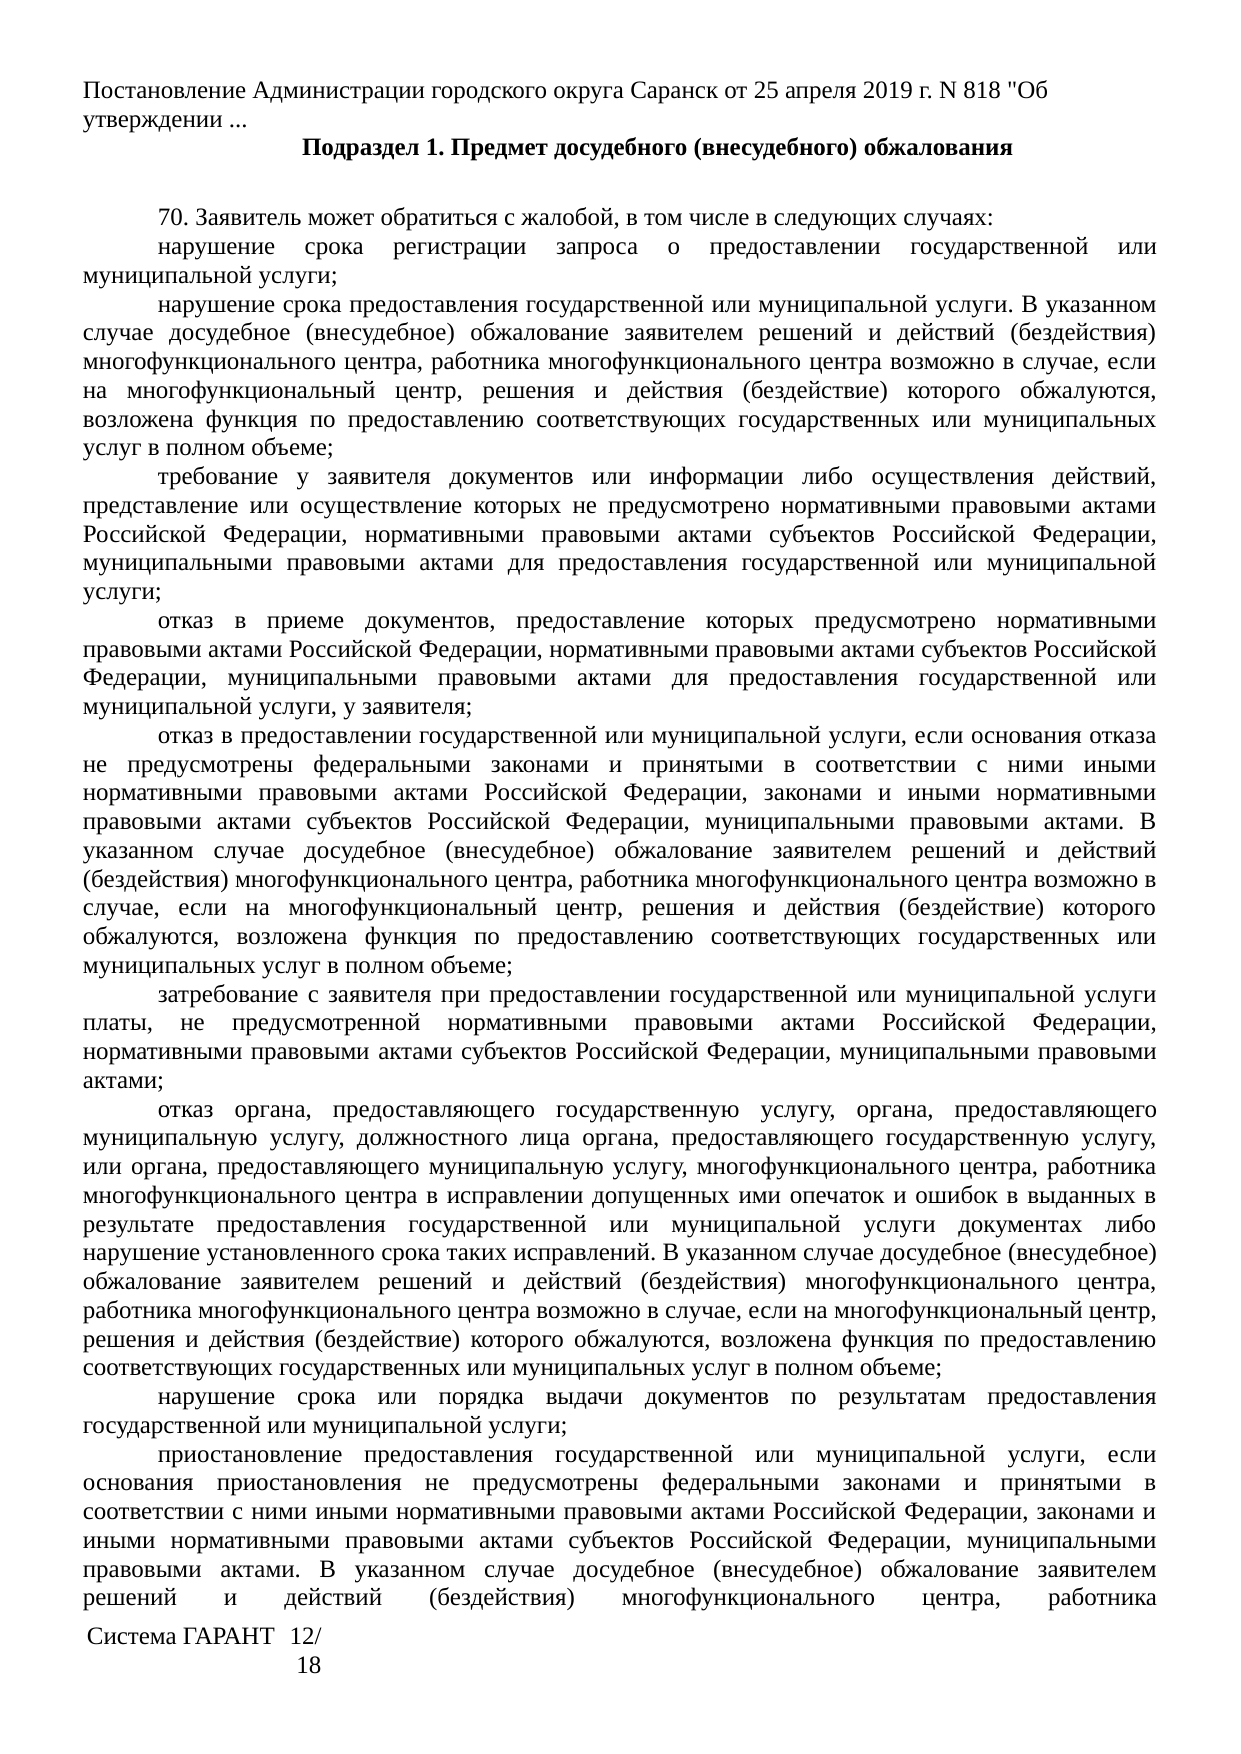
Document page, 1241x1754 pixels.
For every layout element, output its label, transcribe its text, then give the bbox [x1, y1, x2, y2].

text требование у заявителя документов или информации либо осуществления действий, представление или осуществление которых не предусмотрено нормативными правовыми актами Российской Федерации, нормативными правовыми актами субъектов Российской Федерации, муниципальными правовыми актами для предоставления государственной или муниципальной услуги; [83, 461, 1157, 605]
text отказ в предоставлении государственной или муниципальной услуги, если основания отказа не предусмотрены федеральными законами и принятыми в соответствии с ними иными нормативными правовыми актами Российской Федерации, законами и иными нормативными правовыми актами субъектов Российской Федерации, муниципальными правовыми актами. В указанном случае досудебное (внесудебное) обжалование заявителем решений и действий (бездействия) многофункционального центра, работника многофункционального центра возможно в случае, если на многофункциональный центр, решения и действия (бездействие) которого обжалуются, возложена функция по предоставлению соответствующих государственных или муниципальных услуг в полном объеме; [83, 720, 1157, 979]
text отказ в приеме документов, предоставление которых предусмотрено нормативными правовыми актами Российской Федерации, нормативными правовыми актами субъектов Российской Федерации, муниципальными правовыми актами для предоставления государственной или муниципальной услуги, у заявителя; [83, 605, 1157, 720]
subtitle Подраздел 1. Предмет досудебного (внесудебного) обжалования [83, 132, 1157, 161]
text 70. Заявитель может обратиться с жалобой, в том числе в следующих случаях: [83, 202, 1157, 231]
text нарушение срока регистрации запроса о предоставлении государственной или муниципальной услуги; [83, 231, 1157, 289]
text затребование с заявителя при предоставлении государственной или муниципальной услуги платы, не предусмотренной нормативными правовыми актами Российской Федерации, нормативными правовыми актами субъектов Российской Федерации, муниципальными правовыми актами; [83, 979, 1157, 1094]
text нарушение срока предоставления государственной или муниципальной услуги. В указанном случае досудебное (внесудебное) обжалование заявителем решений и действий (бездействия) многофункционального центра, работника многофункционального центра возможно в случае, если на многофункциональный центр, решения и действия (бездействие) которого обжалуются, возложена функция по предоставлению соответствующих государственных или муниципальных услуг в полном объеме; [83, 289, 1157, 461]
text нарушение срока или порядка выдачи документов по результатам предоставления государственной или муниципальной услуги; [83, 1381, 1157, 1439]
text отказ органа, предоставляющего государственную услугу, органа, предоставляющего муниципальную услугу, должностного лица органа, предоставляющего государственную услугу, или органа, предоставляющего муниципальную услугу, многофункционального центра, работника многофункционального центра в исправлении допущенных ими опечаток и ошибок в выданных в результате предоставления государственной или муниципальной услуги документах либо нарушение установленного срока таких исправлений. В указанном случае досудебное (внесудебное) обжалование заявителем решений и действий (бездействия) многофункционального центра, работника многофункционального центра возможно в случае, если на многофункциональный центр, решения и действия (бездействие) которого обжалуются, возложена функция по предоставлению соответствующих государственных или муниципальных услуг в полном объеме; [83, 1094, 1157, 1381]
text приостановление предоставления государственной или муниципальной услуги, если основания приостановления не предусмотрены федеральными законами и принятыми в соответствии с ними иными нормативными правовыми актами Российской Федерации, законами и иными нормативными правовыми актами субъектов Российской Федерации, муниципальными правовыми актами. В указанном случае досудебное (внесудебное) обжалование заявителем решений и действий (бездействия) многофункционального центра, работника [83, 1439, 1157, 1611]
